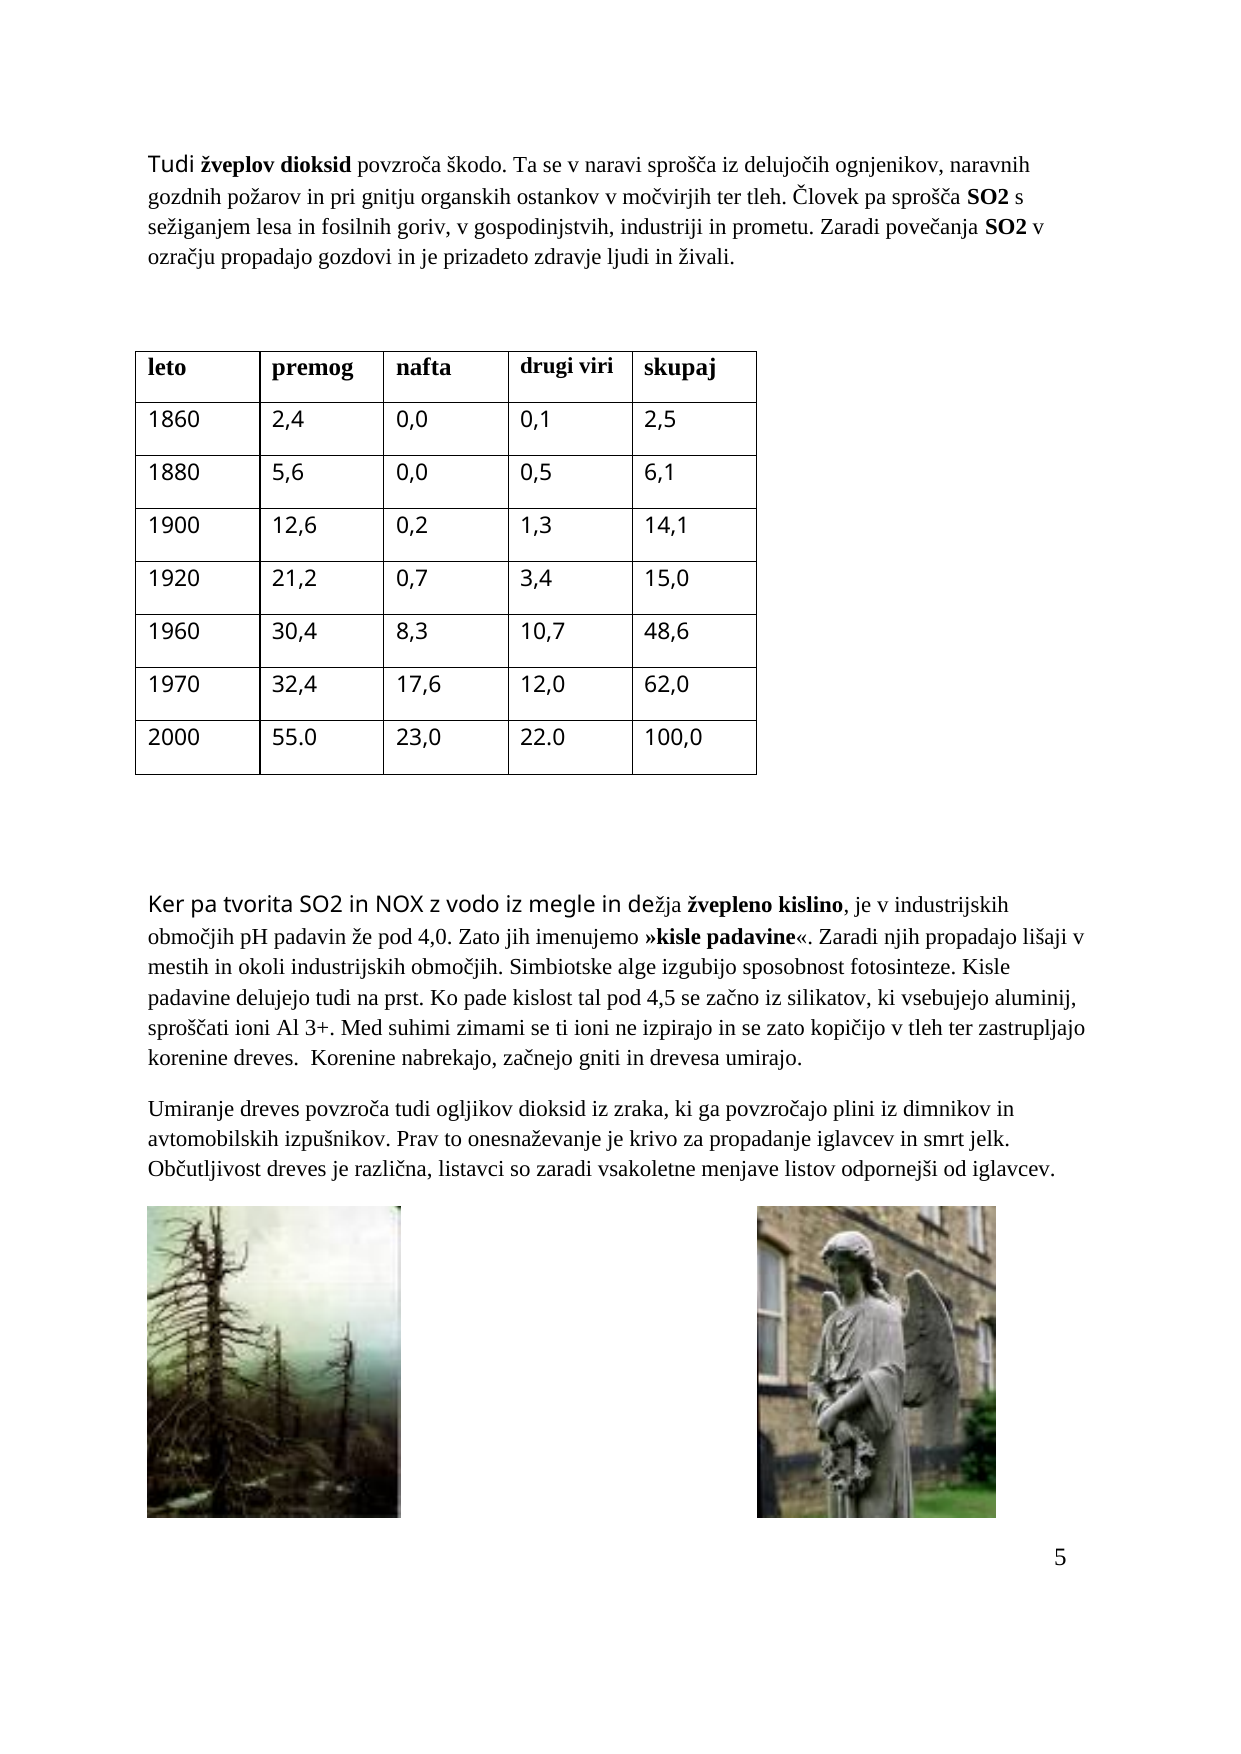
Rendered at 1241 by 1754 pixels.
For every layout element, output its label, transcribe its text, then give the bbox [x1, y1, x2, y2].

table_cell 23,0 [384, 721, 508, 773]
table_cell 55.0 [261, 721, 383, 773]
table_cell 0,5 [509, 456, 632, 508]
table_cell 1920 [136, 562, 259, 614]
table_cell 5,6 [261, 456, 383, 508]
table_cell 62,0 [633, 668, 756, 720]
table_cell 2000 [136, 721, 259, 773]
table_cell 0,0 [384, 403, 508, 455]
table_cell 1900 [136, 509, 259, 561]
table_cell 0,1 [509, 403, 632, 455]
table_header premog [261, 352, 383, 402]
table_cell 48,6 [633, 615, 756, 667]
table_cell 30,4 [261, 615, 383, 667]
table_cell 22.0 [509, 721, 632, 773]
text Umiranje dreves povzroča tudi ogljikov dioksid iz zraka, ki ga povzročajo plini iz dimnikov in avtomobilskih izpušnikov. Prav to onesnaževanje je krivo za propadanje iglavcev in smrt jelk. Občutljivost dreves je različna, listavci so zaradi vsakoletne menjave listov odpornejši od iglavcev. [148, 1095, 1093, 1182]
table_header leto [136, 352, 259, 402]
table_cell 10,7 [509, 615, 632, 667]
table_cell 21,2 [261, 562, 383, 614]
table_cell 12,6 [261, 509, 383, 561]
picture [757, 1206, 996, 1518]
text Ker pa tvorita SO2 in NOX z vodo iz megle in dežja žvepleno kislino, je v industrijskih območjih pH padavin že pod 4,0. Zato jih imenujemo »kisle padavine«. Zaradi njih propadajo lišaji v mestih in okoli industrijskih območjih. Simbiotske alge izgubijo sposobnost fotosinteze. Kisle padavine delujejo tudi na prst. Ko pade kislost tal pod 4,5 se začno iz silikatov, ki vsebujejo aluminij, sproščati ioni Al 3+. Med suhimi zimami se ti ioni ne izpirajo in se zato kopičijo v tleh ter zastrupljajo korenine dreves. Korenine nabrekajo, začnejo gniti in drevesa umirajo. [148, 888, 1093, 1070]
table_cell 0,2 [384, 509, 508, 561]
table_cell 15,0 [633, 562, 756, 614]
table_cell 6,1 [633, 456, 756, 508]
table_cell 100,0 [633, 721, 756, 773]
text Tudi žveplov dioksid povzroča škodo. Ta se v naravi sprošča iz delujočih ognjenikov, naravnih gozdnih požarov in pri gnitju organskih ostankov v močvirjih ter tleh. Človek pa sprošča SO2 s sežiganjem lesa in fosilnih goriv, v gospodinjstvih, industriji in prometu. Zaradi povečanja SO2 v ozračju propadajo gozdovi in je prizadeto zdravje ljudi in živali. [148, 148, 1093, 269]
table_cell 0,7 [384, 562, 508, 614]
table_cell 1960 [136, 615, 259, 667]
table_cell 1880 [136, 456, 259, 508]
table_cell 14,1 [633, 509, 756, 561]
table_cell 0,0 [384, 456, 508, 508]
table_cell 3,4 [509, 562, 632, 614]
table_header skupaj [633, 352, 756, 402]
table_cell 1,3 [509, 509, 632, 561]
table_cell 8,3 [384, 615, 508, 667]
table_cell 32,4 [261, 668, 383, 720]
text 5 [148, 1542, 1093, 1571]
picture [147, 1206, 401, 1518]
table_header nafta [384, 352, 508, 402]
table_cell 1860 [136, 403, 259, 455]
table_cell 2,4 [261, 403, 383, 455]
table_header drugi viri [509, 352, 632, 402]
table_cell 12,0 [509, 668, 632, 720]
table_cell 2,5 [633, 403, 756, 455]
table_cell 1970 [136, 668, 259, 720]
table_cell 17,6 [384, 668, 508, 720]
